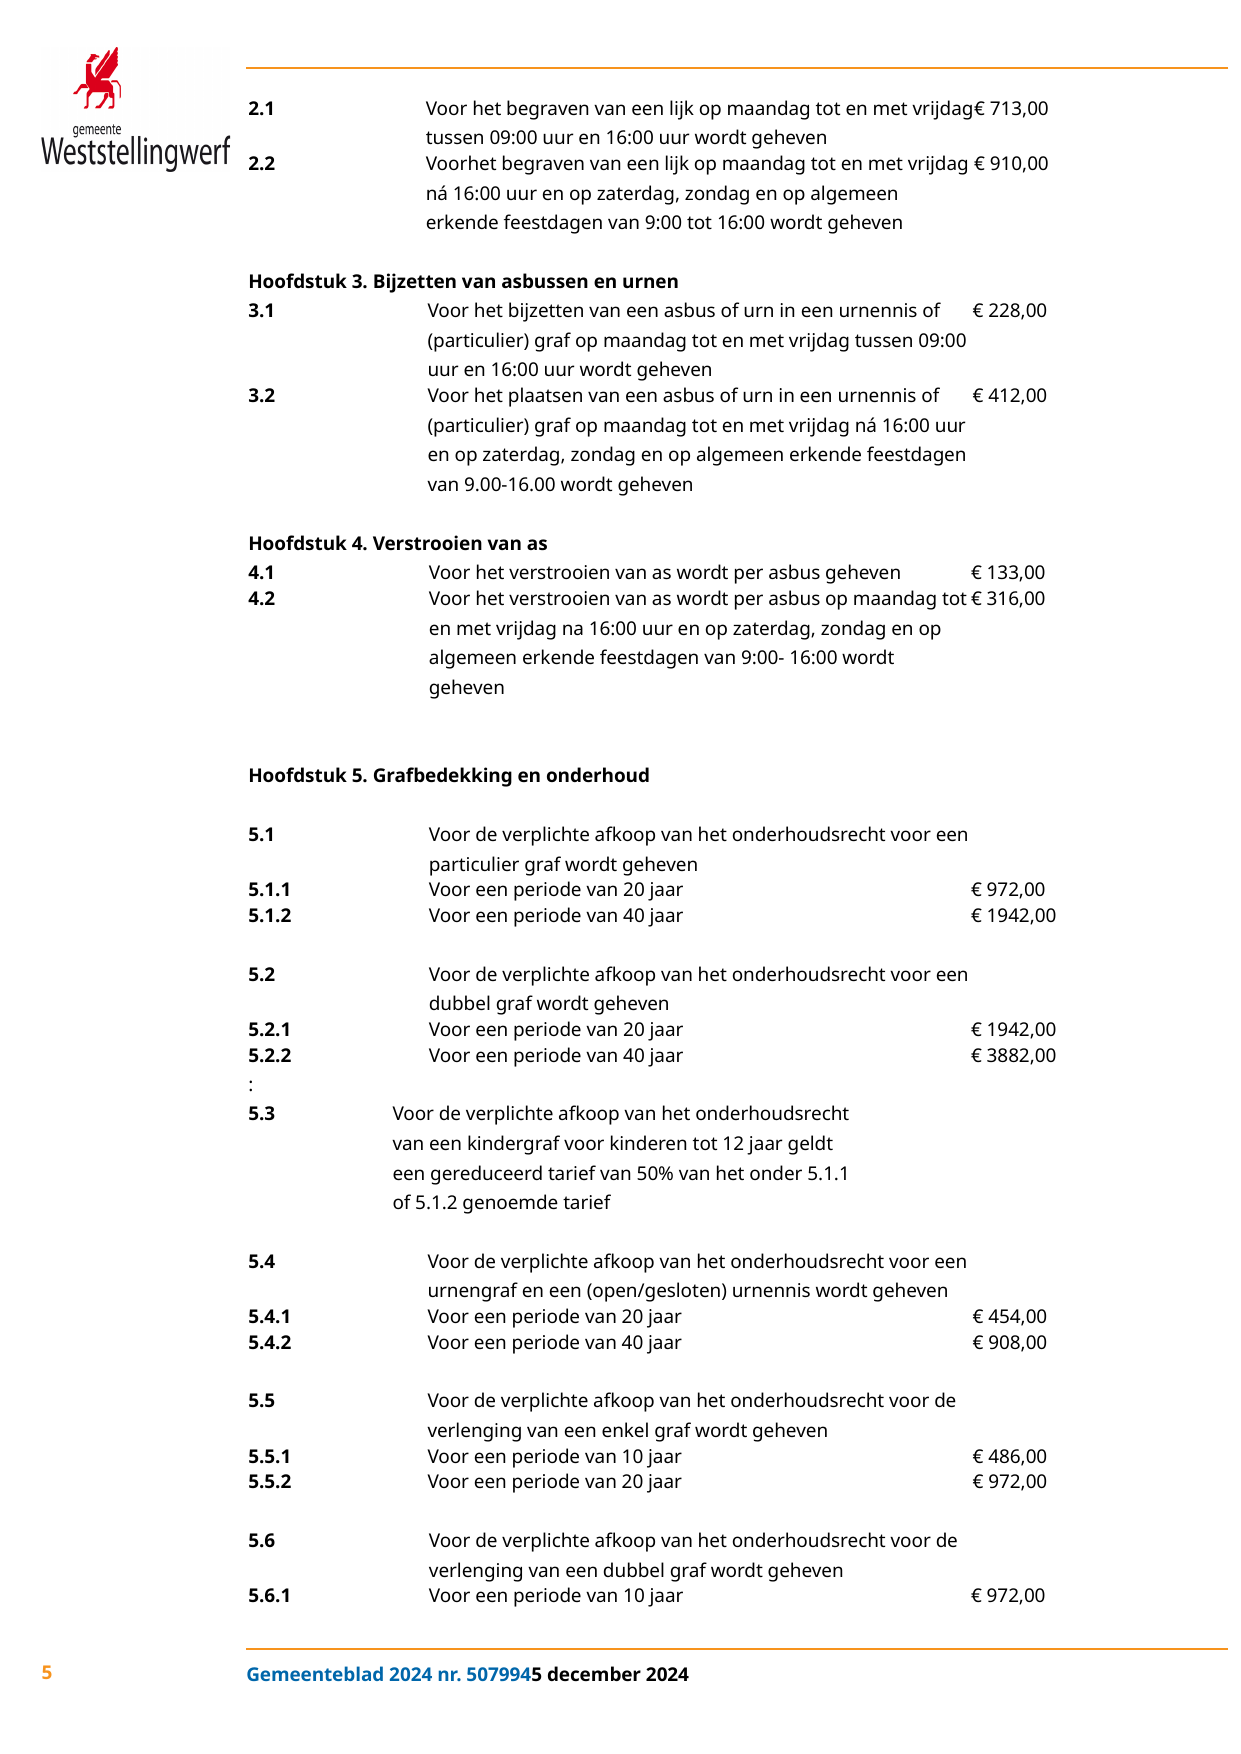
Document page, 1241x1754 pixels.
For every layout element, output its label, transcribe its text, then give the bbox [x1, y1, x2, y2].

table_header 5.6 [248, 1528, 429, 1583]
table_header Voor de verplichte afkoop van het onderhoudsrecht voor de verlenging van een dubbel graf wordt geheven [429, 1528, 971, 1583]
table_cell € 316,00 [971, 585, 1152, 729]
table_cell Voor een periode van 40 jaar [429, 1042, 971, 1068]
table_cell 2.2 [248, 150, 426, 235]
table_header 4.1 [248, 559, 429, 585]
table_header Voor het verstrooien van as wordt per asbus geheven [429, 559, 971, 585]
table_header [1007, 1101, 1152, 1215]
table_cell Voor een periode van 40 jaar [427, 1329, 972, 1355]
table_cell € 454,00 [973, 1303, 1152, 1329]
table_cell 3.2 [248, 383, 427, 497]
table_cell Voor een periode van 40 jaar [429, 902, 971, 928]
table_header 3.1 [248, 298, 427, 382]
table_cell Voorhet begraven van een lijk op maandag tot en met vrijdag ná 16:00 uur en op zaterdag, zondag en op algemeen erkende feestdagen van 9:00 tot 16:00 wordt geheven [426, 150, 974, 235]
table_cell 5.6.1 [248, 1583, 429, 1608]
table_cell € 3882,00 [971, 1042, 1152, 1068]
table_cell € 972,00 [971, 1583, 1152, 1608]
table_header Voor de verplichte afkoop van het onderhoudsrecht voor een dubbel graf wordt geheven [429, 961, 971, 1016]
table_cell € 1942,00 [971, 1016, 1152, 1042]
table_cell 5.5.2 [248, 1469, 427, 1494]
table_header [971, 1528, 1152, 1583]
table_cell € 486,00 [973, 1443, 1152, 1469]
table_cell € 908,00 [973, 1329, 1152, 1355]
table_cell € 1942,00 [971, 902, 1152, 928]
table_header [971, 961, 1152, 1016]
table_header € 228,00 [973, 298, 1152, 382]
table_cell Voor een periode van 10 jaar [427, 1443, 972, 1469]
table_cell 5.2.1 [248, 1016, 429, 1042]
table_cell € 412,00 [973, 383, 1152, 497]
table_cell Voor een periode van 20 jaar [427, 1469, 972, 1494]
table_header € 133,00 [971, 559, 1152, 585]
text : [248, 1071, 1152, 1097]
table_cell Voor het verstrooien van as wordt per asbus op maandag tot en met vrijdag na 16:00 uur en op zaterdag, zondag en op algemeen erkende feestdagen van 9:00- 16:00 wordt geheven [429, 585, 971, 729]
table_header Voor de verplichte afkoop van het onderhoudsrecht voor de verlenging van een enkel graf wordt geheven [427, 1388, 972, 1443]
table_cell 5.1.2 [248, 902, 429, 928]
table_cell 5.1.1 [248, 877, 429, 902]
table_cell € 972,00 [973, 1469, 1152, 1494]
text Hoofdstuk 3. Bijzetten van asbussen en urnen [248, 268, 1152, 293]
table_header 5.4 [248, 1248, 427, 1303]
table_cell Voor het plaatsen van een asbus of urn in een urnennis of (particulier) graf op maandag tot en met vrijdag ná 16:00 uur en op zaterdag, zondag en op algemeen erkende feestdagen van 9.00-16.00 wordt geheven [427, 383, 972, 497]
table_cell Voor een periode van 20 jaar [427, 1303, 972, 1329]
table_cell Voor een periode van 20 jaar [429, 877, 971, 902]
table_header € 713,00 [974, 95, 1152, 150]
table_cell Voor een periode van 10 jaar [429, 1583, 971, 1608]
text Hoofdstuk 4. Verstrooien van as [248, 530, 1152, 555]
table_cell € 910,00 [974, 150, 1152, 235]
table_header Voor het bijzetten van een asbus of urn in een urnennis of (particulier) graf op maandag tot en met vrijdag tussen 09:00 uur en 16:00 uur wordt geheven [427, 298, 972, 382]
table_header 5.2 [248, 961, 429, 1016]
table_cell 5.5.1 [248, 1443, 427, 1469]
table_header [863, 1101, 1007, 1215]
table_cell 5.4.2 [248, 1329, 427, 1355]
table_header Voor het begraven van een lijk op maandag tot en met vrijdag tussen 09:00 uur en 16:00 uur wordt geheven [426, 95, 974, 150]
table_header 5.1 [248, 821, 429, 877]
table_cell Voor een periode van 20 jaar [429, 1016, 971, 1042]
table_cell 5.4.1 [248, 1303, 427, 1329]
table_header [973, 1248, 1152, 1303]
table_header 2.1 [248, 95, 426, 150]
text Hoofdstuk 5. Grafbedekking en onderhoud [248, 762, 1152, 788]
table_header [971, 821, 1152, 877]
table_header Voor de verplichte afkoop van het onderhoudsrecht voor een urnengraf en een (open/gesloten) urnennis wordt geheven [427, 1248, 972, 1303]
table_header [973, 1388, 1152, 1443]
table_header 5.3 [248, 1101, 392, 1215]
table_cell 4.2 [248, 585, 429, 729]
table_header 5.5 [248, 1388, 427, 1443]
table_header Voor de verplichte afkoop van het onderhoudsrecht van een kindergraf voor kinderen tot 12 jaar geldt een gereduceerd tarief van 50% van het onder 5.1.1 of 5.1.2 genoemde tarief [392, 1101, 863, 1215]
picture [41, 47, 231, 172]
table_cell € 972,00 [971, 877, 1152, 902]
table_header Voor de verplichte afkoop van het onderhoudsrecht voor een particulier graf wordt geheven [429, 821, 971, 877]
table_cell 5.2.2 [248, 1042, 429, 1068]
